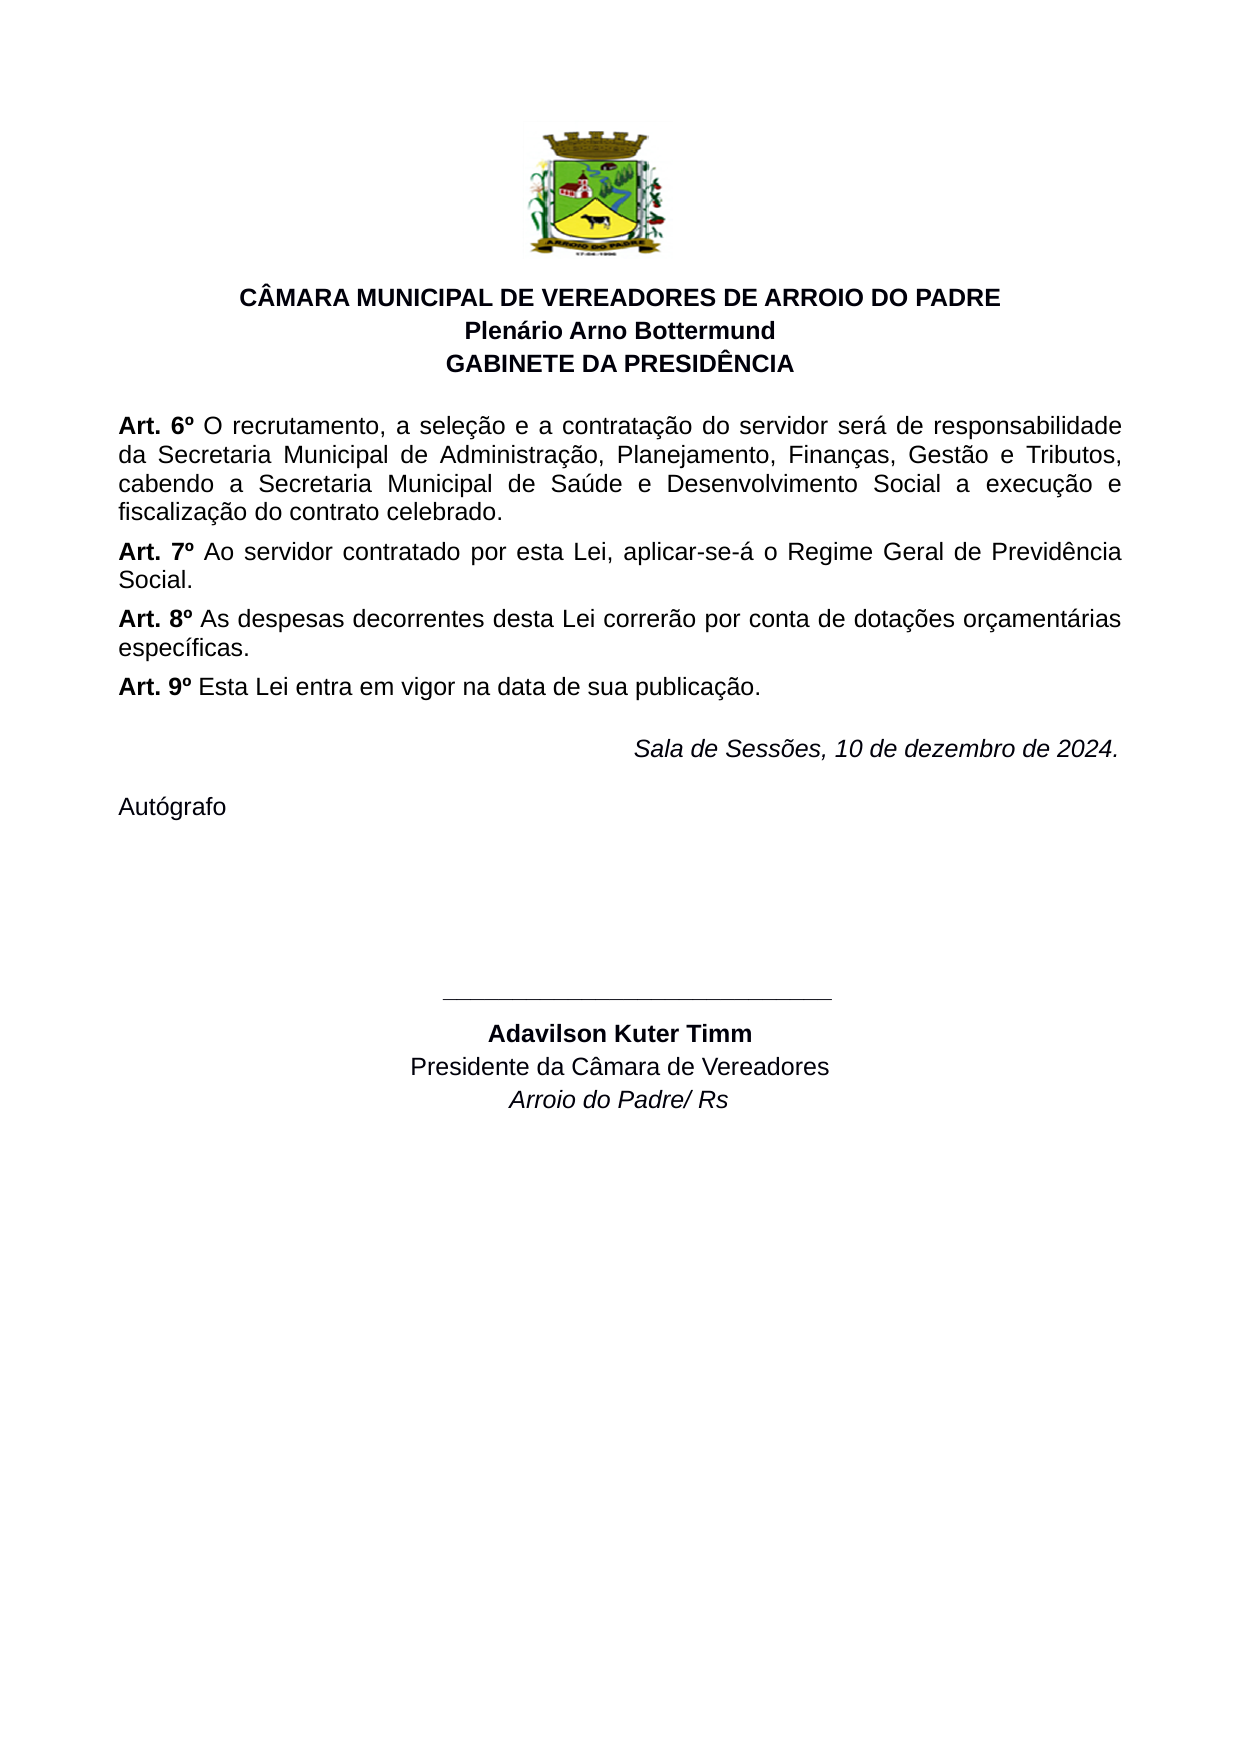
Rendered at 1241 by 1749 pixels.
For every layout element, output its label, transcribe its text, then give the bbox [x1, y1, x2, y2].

text Art. 6º O recrutamento, a seleção e a contratação do servidor será de responsabilidade da Secretaria Municipal de Administração, Planejamento, Finanças, Gestão e Tributos, cabendo a Secretaria Municipal de Saúde e Desenvolvimento Social a execução e fiscalização do contrato celebrado. [118, 411, 1122, 526]
text Adavilson Kuter Timm [118, 1019, 1122, 1048]
text Arroio do Padre/ Rs [118, 1085, 1122, 1114]
text Presidente da Câmara de Vereadores [118, 1052, 1122, 1081]
text Autógrafo [118, 792, 1122, 820]
text Art. 7º Ao servidor contratado por esta Lei, aplicar-se-á o Regime Geral de Previdência Social. [118, 536, 1122, 594]
text Art. 8º As despesas decorrentes desta Lei correrão por conta de dotações orçamentárias específicas. [118, 604, 1122, 662]
text Sala de Sessões, 10 de dezembro de 2024. [118, 734, 1122, 763]
text Art. 9º Esta Lei entra em vigor na data de sua publicação. [118, 672, 1122, 701]
text ____________________________ [118, 974, 1122, 1002]
